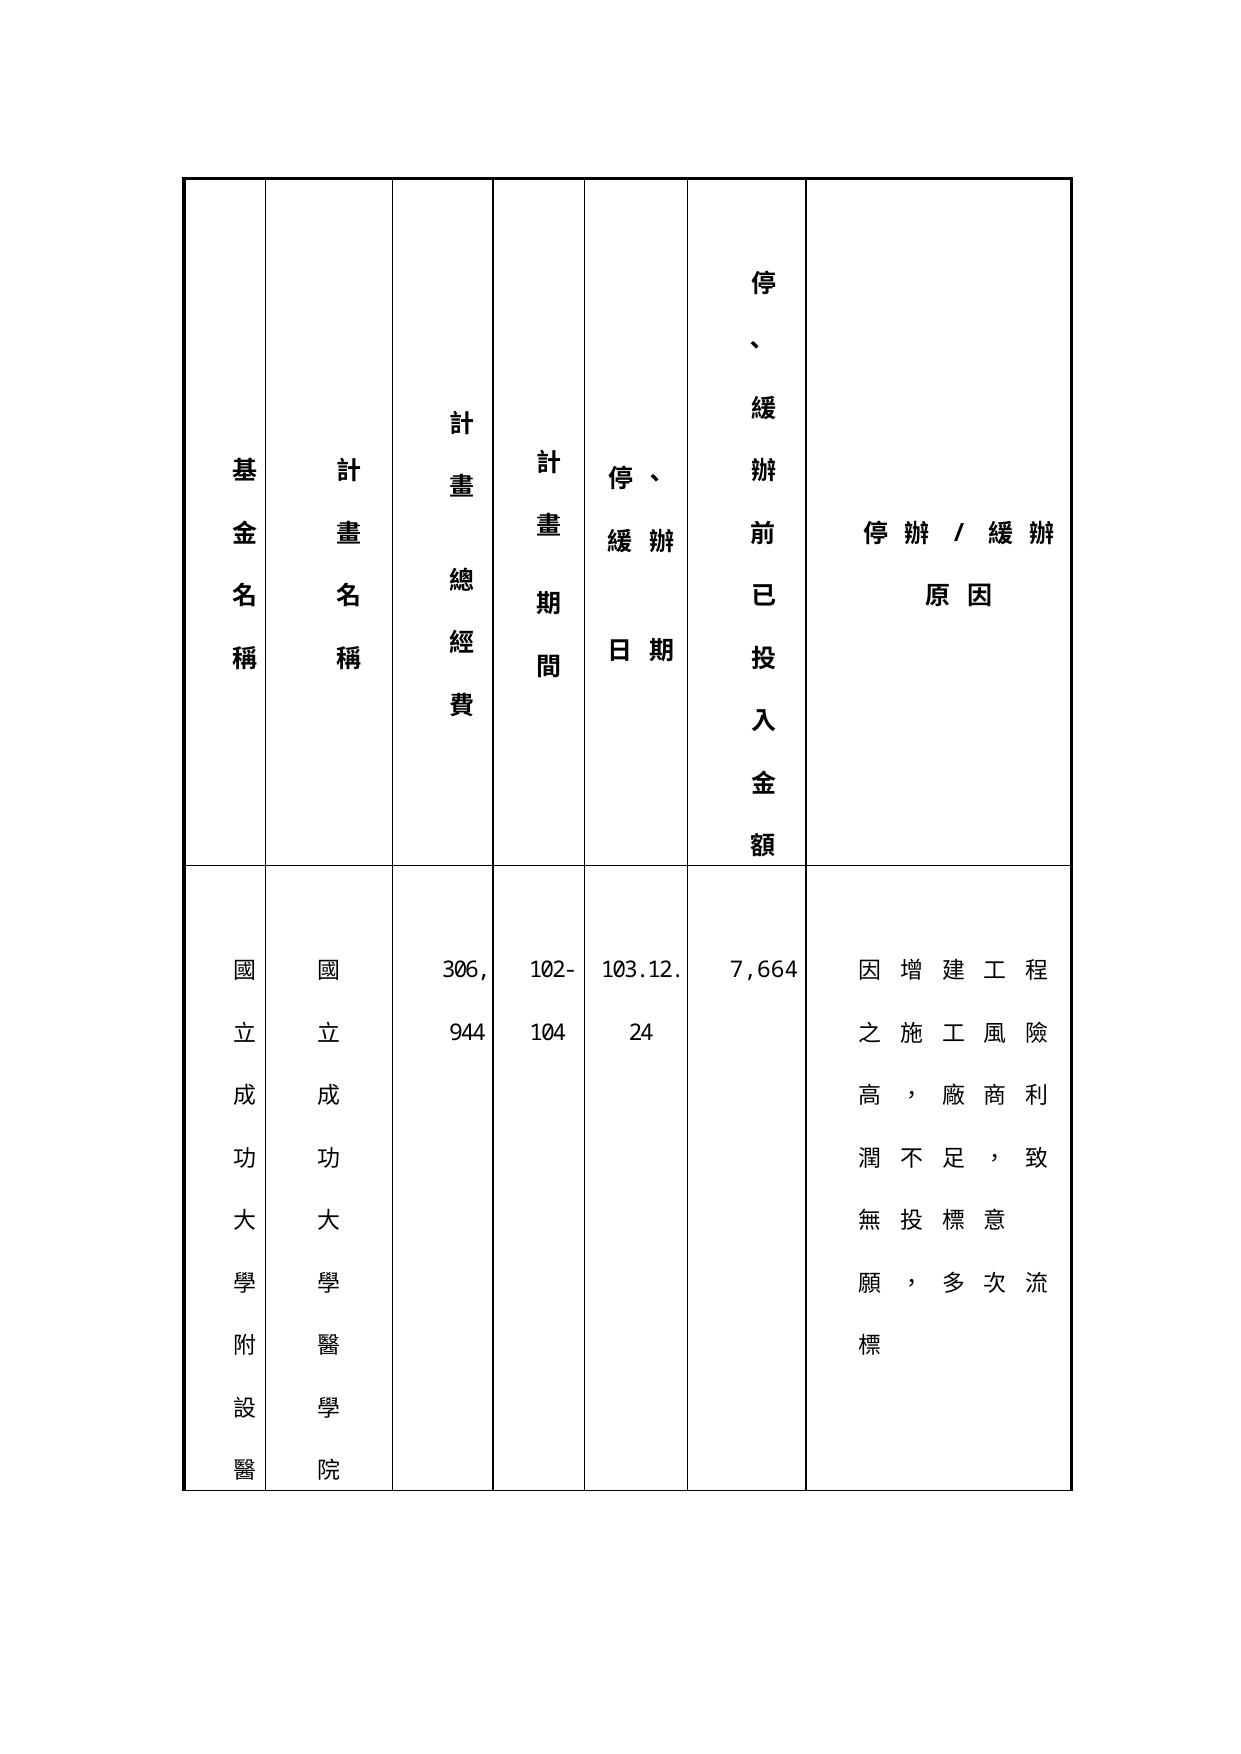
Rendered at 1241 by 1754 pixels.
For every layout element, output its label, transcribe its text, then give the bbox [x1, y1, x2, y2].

table_cell 國立成功大學附設醫 [186, 866, 265, 1490]
table_cell 102-104 [494, 866, 584, 1490]
table_header 計畫名稱 [266, 180, 392, 865]
table_header 停、緩辦前 已投入金額 [688, 180, 805, 865]
table_cell 因增建工程之施工風險高，廠商利潤不足，致無投標意願，多次流標 [807, 866, 1070, 1490]
table_header 計畫 總經費 [393, 180, 492, 865]
table_cell 國立成功大學醫學院 [266, 866, 392, 1490]
table_cell 7,664 [688, 866, 805, 1490]
table_header 基金 名稱 [186, 180, 265, 865]
table_header 計畫 期間 [494, 180, 584, 865]
table_cell 306,944 [393, 866, 492, 1490]
table_header 停、緩辦 日期 [585, 180, 687, 865]
table_cell 103.12.24 [585, 866, 687, 1490]
table_header 停辦/緩辦原因 [807, 180, 1070, 865]
